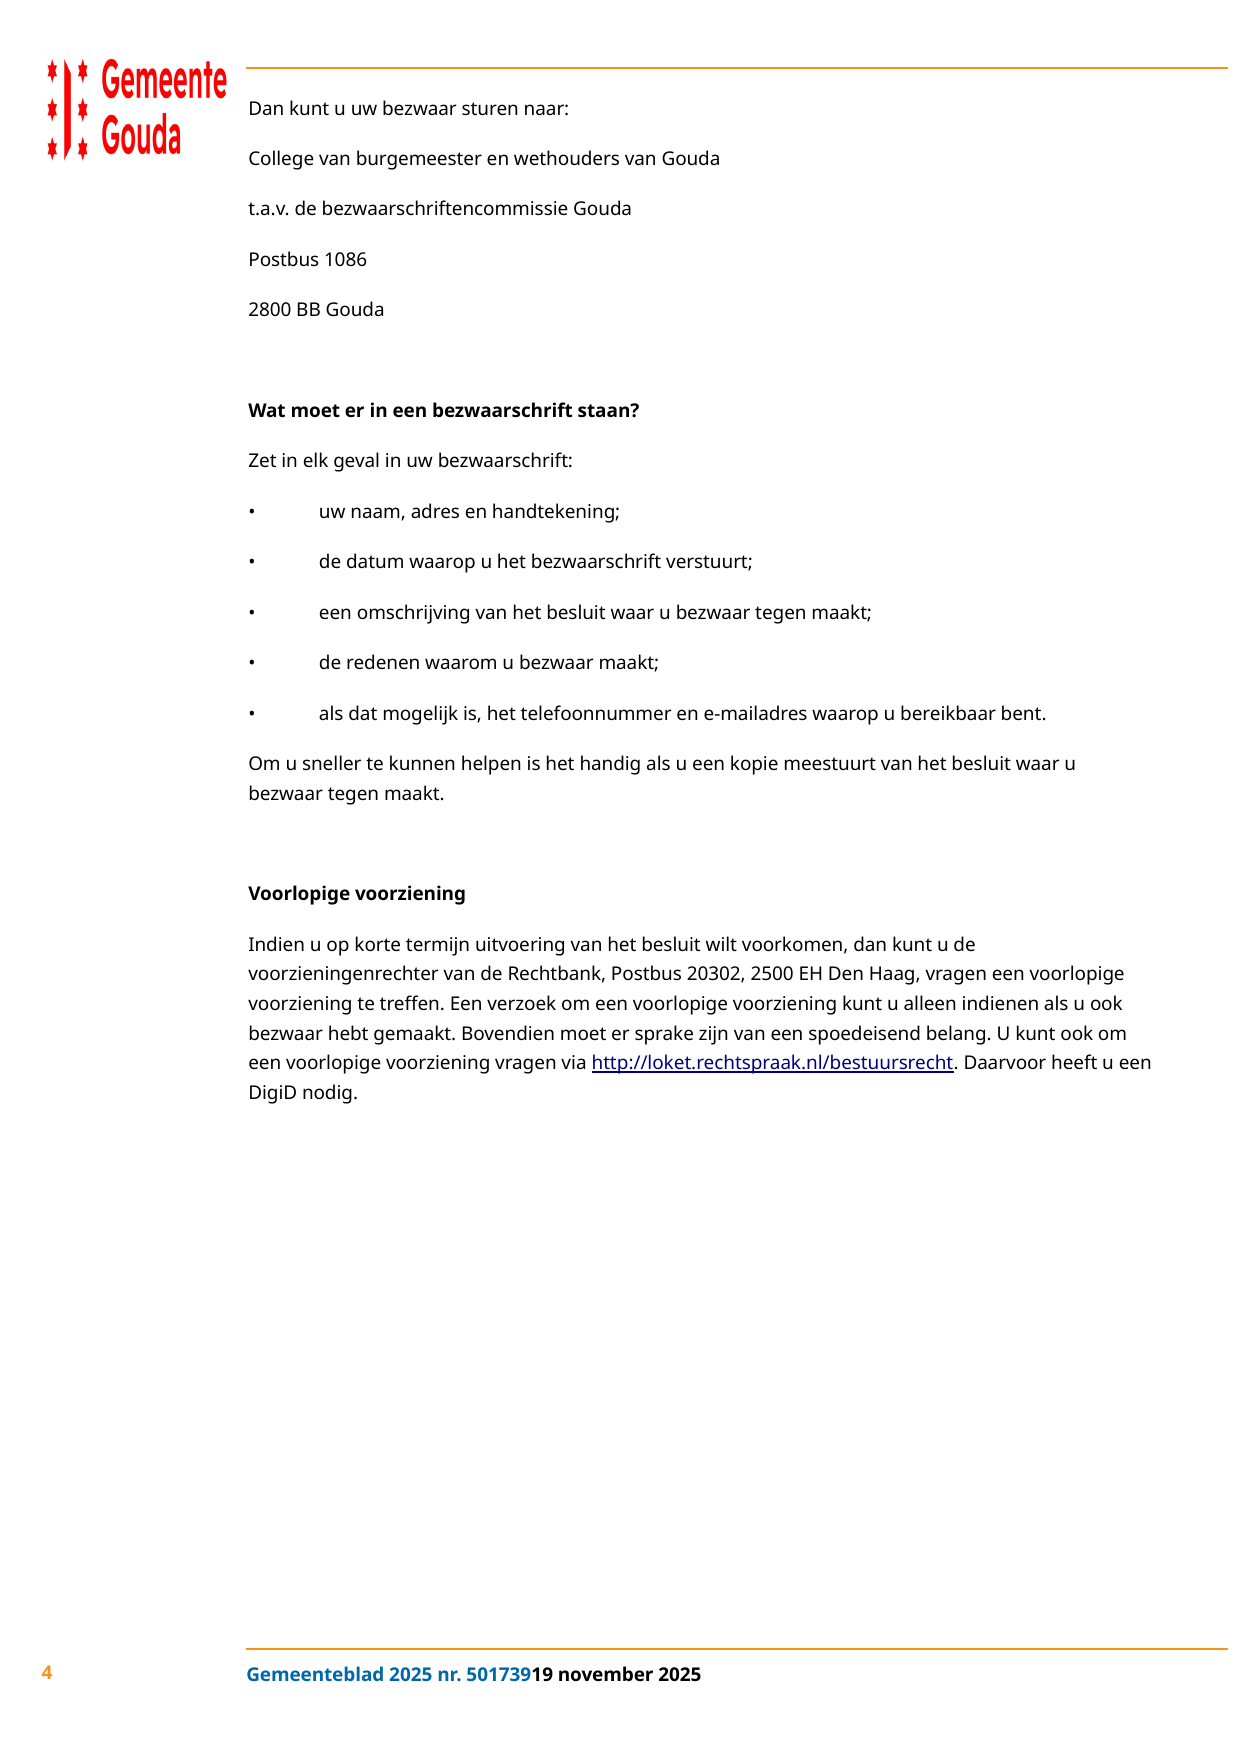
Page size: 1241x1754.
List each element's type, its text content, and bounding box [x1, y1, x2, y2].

text Indien u op korte termijn uitvoering van het besluit wilt voorkomen, dan kunt u de voorzieningenrechter van de Rechtbank, Postbus 20302, 2500 EH Den Haag, vragen een voorlopige voorziening te treffen. Een verzoek om een voorlopige voorziening kunt u alleen indienen als u ook bezwaar hebt gemaakt. Bovendien moet er sprake zijn van een spoedeisend belang. U kunt ook om een voorlopige voorziening vragen via http://loket.rechtspraak.nl/bestuursrecht. Daarvoor heeft u een DigiD nodig. [248, 931, 1152, 1105]
text Voorlopige voorziening [248, 881, 1152, 906]
text t.a.v. de bezwaarschriftencommissie Gouda [248, 196, 1152, 221]
text Dan kunt u uw bezwaar sturen naar: [248, 95, 1152, 121]
text Zet in elk geval in uw bezwaarschrift: [248, 448, 1152, 473]
text College van burgemeester en wethouders van Gouda [248, 145, 1152, 171]
text • uw naam, adres en handtekening; [248, 498, 1152, 524]
picture [41, 47, 231, 172]
text • als dat mogelijk is, het telefoonnummer en e-mailadres waarop u bereikbaar bent. [248, 700, 1152, 726]
text Om u sneller te kunnen helpen is het handig als u een kopie meestuurt van het besluit waar u bezwaar tegen maakt. [248, 750, 1152, 806]
text Wat moet er in een bezwaarschrift staan? [248, 397, 1152, 423]
text 2800 BB Gouda [248, 296, 1152, 322]
text • de redenen waarom u bezwaar maakt; [248, 649, 1152, 675]
text Postbus 1086 [248, 246, 1152, 272]
text • een omschrijving van het besluit waar u bezwaar tegen maakt; [248, 599, 1152, 625]
text • de datum waarop u het bezwaarschrift verstuurt; [248, 548, 1152, 574]
